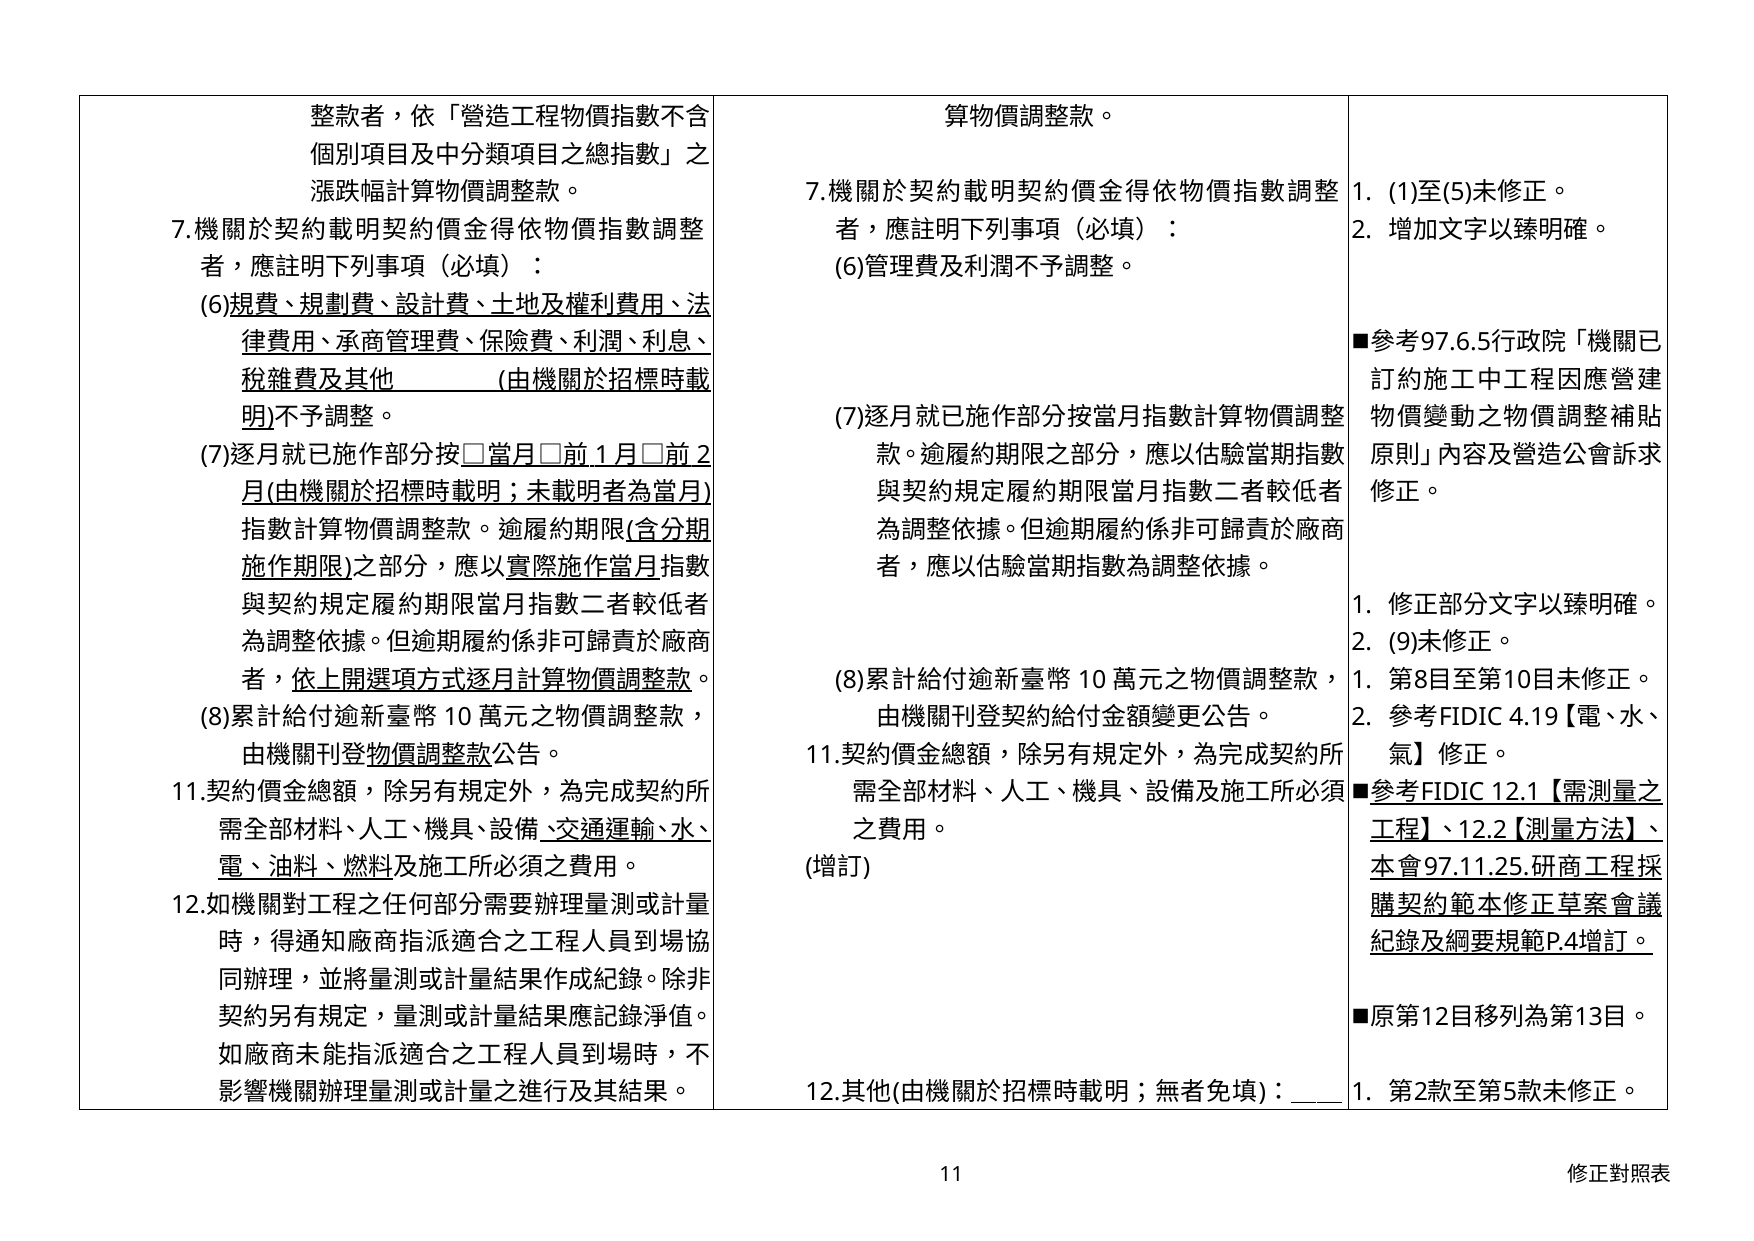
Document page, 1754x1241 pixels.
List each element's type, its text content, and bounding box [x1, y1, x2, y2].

table_cell 算物價調整款。 7.機關於契約載明契約價金得依物價指數調整者，應註明下列事項（必填）： (6)管理費及利潤不予調整。 (7)逐月就已施作部分按當月指數計算物價調整款。逾履約期限之部分，應以估驗當期指數與契約規定履約期限當月指數二者較低者為調整依據。但逾期履約係非可歸責於廠商者，應以估驗當期指數為調整依據。 (8)累計給付逾新臺幣10萬元之物價調整款，由機關刊登契約給付金額變更公告。 11.契約價金總額，除另有規定外，為完成契約所需全部材料、人工、機具、設備及施工所必須之費用。 (增訂) 12.其他(由機關於招標時載明；無者免填)：＿＿ [714, 96, 1348, 1109]
table_cell 第5條 契約價金之給付條件 (一)契約依下列規定辦理付款： 1.□預付款(由機關視個案情形於招標時勾選；未勾選者，表示無預付款)： (1)契約預付款為契約價金總額＿＿% (由機關於招標時載明；查核金額以上者，預付款額度不逾30%)，其付款條件如下：＿＿＿＿＿＿＿＿＿＿＿(由機關於招標時載明) (2)預付款於雙方簽定契約，廠商辦妥履約各項保證，並提供預付款還款保證，經機關核可後於＿日(由機關於招標時載明)內撥付。 (3)預付款應於銀行開立專戶，專用於本採購，機關得隨時查核其使用情形。 (4)預付款之扣回方式，應自估驗金額達契約價金總額20% 起至80%止，隨估驗計價逐期依計價比例扣回。 2.□估驗款(由機關視個案情形於招標時勾選；未勾選者，表示無估驗款)： (1)契約自開工日起，每＿日或每半月或每月(由機關於招標時載明；未載明者，為每月)估驗計價1次。估驗時應由廠商提出估驗明細單，機關至遲應於＿日(由機關於招標時載明；未載明者，依第4目之規定)內完成審核程序，並於接到廠商提出請款單據後＿日(由機關於招標時載明；未載明者，依第4目之規定)內付款。 (2)竣工後估驗：確定竣工後，如有尚未辦理估驗項目，廠商得提出估驗明細單，辦理末期估驗計價。未納入估驗者，併尾款給付。機關至遲應於＿日(由機關於招標時載明；未載明者，依第4目之規定)內完成審核程序，並於接到廠商提出請款單據後＿日(由機關於招標時載明；未載明者，依第4目之規定)內付款。 (3)估驗以完成施工者為限，如另有規定其半成品或進場材料得以估驗計價者，從其規定。該項估驗款每期均應扣除5% 作為保留款(有預付款之扣回時一併扣除)。但廠商比照預付款還款保證規定提出與保留款同額之保證金作為擔保者，機關於估驗付款時免扣保留款，已保留之款項無息給付。 □半成品或進場材料得以估驗計價之情形：（由機關於招標時載明） (4)查核金額以上之工程，於初驗合格且無逾期情形時，廠商得以書面請求機關退還已扣留保留款總額之50%。辦理部分驗收或分段查驗供驗收之用者，亦同。 (5)經雙方書面確定之契約變更，其新增項目或數量尚未經議價程序議定單價者，得依機關核定此一項目之預算單價，以＿% (由機關於招標時載明，未載明者，為80%)估驗計價給付估驗款。 (6)於履約過程中，如因可歸責於廠商之事由，而有施工查核結果列為丙等、發生重大勞安或環保事故之情形，機關得將估驗計價保留款提高為原規定之＿倍(由機關於招標時載明；未載明者，為2倍)，至上開情形改善處理完成為止，但不溯及已完成估驗計價者。 3.驗收後付款：除契約另有規定外，於驗收合格，廠商繳納保固保證金後，機關應於接到廠商提出請款單據後＿日(由機關於招標時載明；未載明者，依第4目之規定)內，一次無息結付尾款。 4.契約未載明機關接到廠商依契約規定提出之請款單據後之付款期限及審核程序者，應依行政院主計處訂頒之「公款支付時限及處理應行注意事項」規定辦理。 5.廠商履約有下列情形之一者，機關得暫停給付估驗計價款至情形消滅為止： (1)履約實際進度因可歸責於廠商之事由，落後預定進度達＿%(由機關於招標時載明；未載明者，依政府採購法施行細則第111條第1項所定百分比)以上，且經機關通知限期改善未積極改善者。但廠商如提報趕工計畫經機關核可並據以實施後，其進度落後情形經機關認定已有改善者，機關得恢復核發估驗計價款；如因廠商實施趕工計畫，造成機關管理費用等之增加，該費用由廠商負擔。 6.物價指數調整： (1)物價調整方式：（由機關於下列2選項中擇一勾選；未勾選者，依選項Ａ方式調整） □選項Ａ：依□行政院主計處；□台北市政府；□高雄市政府；□其他＿＿（由機關擇一勾選；未勾選者，為行政院主計處）發布之「營造工程物價總指數」漲跌幅調整： 工程進行期間，如遇物價波動時，就總指數漲跌幅超過＿%(由機關於招標時載明；未載明者，為2.5%)之部分，於估驗完成後調整工程款。 □選項Ｂ：依□行政院主計處；□臺北市政府；□高雄市政府；□其他＿＿（由機關擇一勾選；未勾選者，為行政院主計處）發布之營造工程物價指數之個別項目、中分類項目及總指數漲跌幅，依下列順序調整：（擇此選項者，須於下列或指定1項以上之個別項目或中分類項目） 工程進行期間，如遇物價波動時，依＿＿個別項目（例如水泥、預拌混凝土、鋼筋等，由機關於招標時載明；未載明者，不依個別項目指數漲跌幅調整）指數，就此等項目漲跌幅超過＿%(由機關於招標時載明；未載明者，為10%)之部分，於估驗完成後調整工程款。 工程進行期間，如遇物價波動時，依＿＿中分類項目（例如金屬製品類、砂石及級配類、瀝青及其製品類等，由機關於招標時載明；未載明者，不依中分類指數漲跌幅調整）指數，就此等項目漲跌幅超過＿%(由機關於招標時載明；未載明者，為5%)之部分，於估驗完成後調整工程款。前述中分類項目內含有已依計算物價調整款者，依「營造工程物價指數不含個別項目之中分類指數」之漲跌幅計算物價調整款。 工程進行期間，如遇物價波動時，依「營造工程物價總指數」，就漲跌幅超過＿%(由機關於招標時載明；未載明者，為2.5%)之部分，於估驗完成後調整工程款。已依、計算物價調整款者，依「營造工程物價指數不含個別項目及中分類項目之總指數」之漲跌幅計算物價調整款。 7.機關於契約載明契約價金得依物價指數調整者，應註明下列事項（必填）： (6)規費、規劃費、設計費、土地及權利費用、法律費用、承商管理費、保險費、利潤、利息、稅雜費及其他＿＿＿＿(由機關於招標時載明)不予調整。 (7)逐月就已施作部分按□當月□前1月□前2月(由機關於招標時載明；未載明者為當月)指數計算物價調整款。逾履約期限(含分期施作期限)之部分，應以實際施作當月指數與契約規定履約期限當月指數二者較低者為調整依據。但逾期履約係非可歸責於廠商者，依上開選項方式逐月計算物價調整款。 (8)累計給付逾新臺幣10萬元之物價調整款，由機關刊登物價調整款公告。 11.契約價金總額，除另有規定外，為完成契約所需全部材料、人工、機具、設備、交通運輸、水、電、油料、燃料及施工所必須之費用。 12.如機關對工程之任何部分需要辦理量測或計量時，得通知廠商指派適合之工程人員到場協同辦理，並將量測或計量結果作成紀錄。除非契約另有規定，量測或計量結果應記錄淨值。如廠商未能指派適合之工程人員到場時，不影響機關辦理量測或計量之進行及其結果。 13.其他(由機關於招標時載明；無者免填)：＿＿＿＿＿＿＿＿＿＿ (六)廠商延誤履約進度案件，如施工進度已達75% 以上，機關得經評估後，同意廠商及分包廠商共同申請採監督付款方式，由分包廠商繼續施工，其作業程序包括廠商與分包廠商之協議書內容、監督付款之付款程序及監督付款停辦時機等，悉依行政院頒公共工程廠商延誤履約進度處理要點規定辦理。 [80, 96, 713, 1109]
table_cell 修正為選項方式，更符合文義。 修正為選項方式，更符合文義。 後段已有付款規定，爰參考國防部建議修正。 參考本會綱要規範Q.3及本會97.11.25.研商工程採購契約範本修正草案會議紀錄增訂。 原(2)移列為(3)。 結付尾款，應非僅列於估驗款中，爰併於第3目修正。 原(3)移列為(4)，刪除「營建」2字。 參考FIDIC 14.9【保留金的支付】及本會97.11.25研商工程採購契約範本修正草案會議紀錄修正。 原(4)移列為(5)。 參考97.12.29.營造公會之建議修正。 原(5)移列為(6)。 參考營造公會建議並依本會97.11.25.研商工程採購契約範本修正草案會議紀錄修正。 參考國防部建議，並比照第2款之(1)、(2)，訂明付款期限。 刪除贅字。 參考FIDIC 8.6【進展速度】修正。 (2)至(6)未修正。 指數漲跌幅門檻，由機關視個案特性自行決定。 指數漲跌幅門檻，由機關視個案特性自行載明。 (1)至(5)未修正。 增加文字以臻明確。 參考97.6.5行政院「機關已訂約施工中工程因應營建物價變動之物價調整補貼原則」內容及營造公會訴求修正。 修正部分文字以臻明確。 (9)未修正。 第8目至第10目未修正。 參考FIDIC 4.19【電、水、氣】修正。 參考FIDIC 12.1【需測量之工程】、12.2【測量方法】、本會97.11.25.研商工程採購契約範本修正草案會議紀錄及綱要規範P.4增訂。 原第12目移列為第13目。 第2款至第5款未修正。 統一「分包廠商」名稱。 [1349, 96, 1667, 1109]
